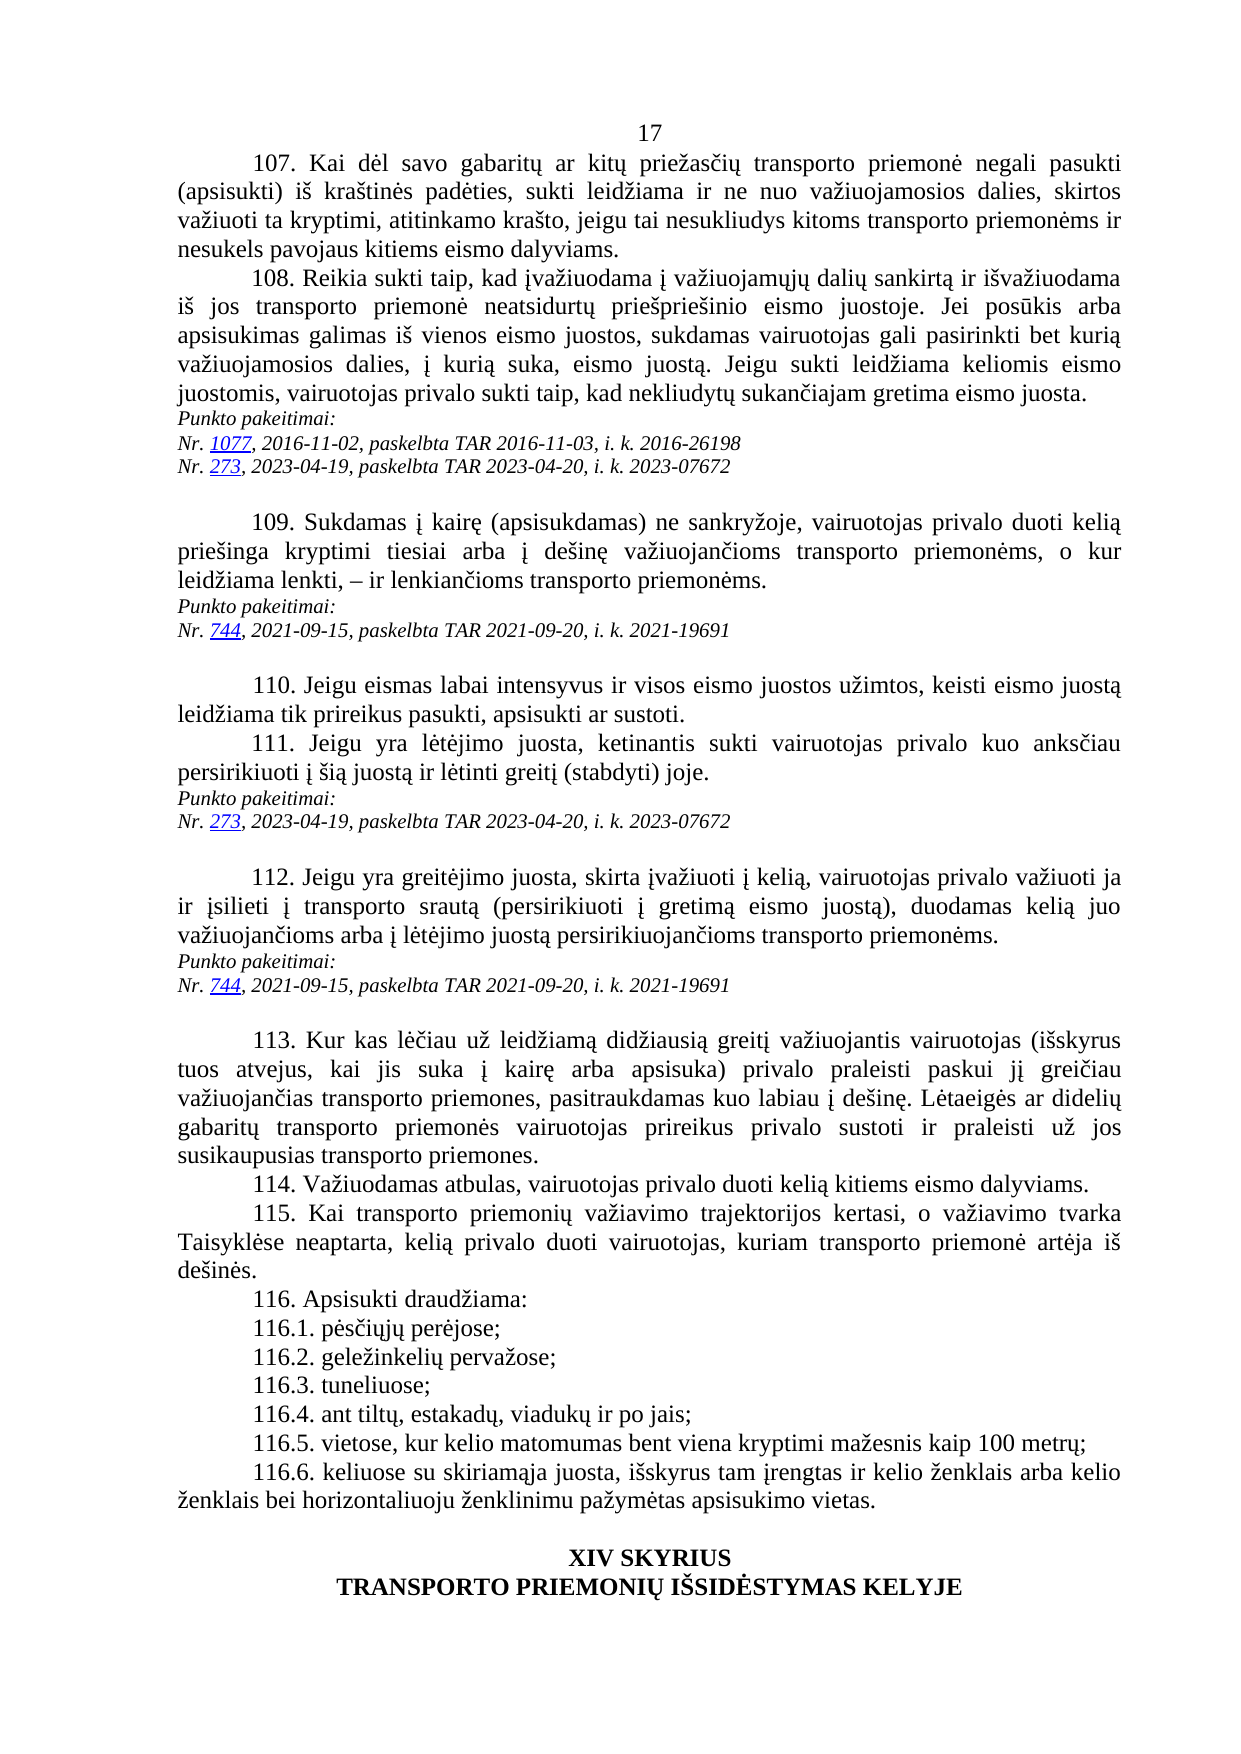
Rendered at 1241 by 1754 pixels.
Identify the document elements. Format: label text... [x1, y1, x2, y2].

text Nr. 744, 2021-09-15, paskelbta TAR 2021-09-20, i. k. 2021-19691 [177, 973, 1122, 997]
text 112. Jeigu yra greitėjimo juosta, skirta įvažiuoti į kelią, vairuotojas privalo važiuoti ja ir įsilieti į transporto srautą (persirikiuoti į gretimą eismo juostą), duodamas kelią juo važiuojančioms arba į lėtėjimo juostą persirikiuojančioms transporto priemonėms. [177, 862, 1122, 948]
text Punkto pakeitimai: [177, 785, 1122, 809]
text Nr. 744, 2021-09-15, paskelbta TAR 2021-09-20, i. k. 2021-19691 [177, 618, 1122, 642]
text Punkto pakeitimai: [177, 593, 1122, 618]
text 111. Jeigu yra lėtėjimo juosta, ketinantis sukti vairuotojas privalo kuo anksčiau persirikiuoti į šią juostą ir lėtinti greitį (stabdyti) joje. [177, 728, 1122, 785]
text 116.2. geležinkelių pervažose; [177, 1342, 1122, 1370]
text 107. Kai dėl savo gabaritų ar kitų priežasčių transporto priemonė negali pasukti (apsisukti) iš kraštinės padėties, sukti leidžiama ir ne nuo važiuojamosios dalies, skirtos važiuoti ta kryptimi, atitinkamo krašto, jeigu tai nesukliudys kitoms transporto priemonėms ir nesukels pavojaus kitiems eismo dalyviams. [177, 148, 1122, 263]
text 116.5. vietose, kur kelio matomumas bent viena kryptimi mažesnis kaip 100 metrų; [177, 1428, 1122, 1457]
text 108. Reikia sukti taip, kad įvažiuodama į važiuojamųjų dalių sankirtą ir išvažiuodama iš jos transporto priemonė neatsidurtų priešpriešinio eismo juostoje. Jei posūkis arba apsisukimas galimas iš vienos eismo juostos, sukdamas vairuotojas gali pasirinkti bet kurią važiuojamosios dalies, į kurią suka, eismo juostą. Jeigu sukti leidžiama keliomis eismo juostomis, vairuotojas privalo sukti taip, kad nekliudytų sukančiajam gretima eismo juosta. [177, 263, 1122, 406]
text 109. Sukdamas į kairę (apsisukdamas) ne sankryžoje, vairuotojas privalo duoti kelią priešinga kryptimi tiesiai arba į dešinę važiuojančioms transporto priemonėms, o kur leidžiama lenkti, – ir lenkiančioms transporto priemonėms. [177, 507, 1122, 593]
text 116.4. ant tiltų, estakadų, viadukų ir po jais; [177, 1399, 1122, 1428]
text 116.3. tuneliuose; [177, 1370, 1122, 1399]
text TRANSPORTO PRIEMONIŲ IŠSIDĖSTYMAS KELYJE [177, 1572, 1122, 1600]
text Nr. 273, 2023-04-19, paskelbta TAR 2023-04-20, i. k. 2023-07672 [177, 809, 1122, 833]
text 116.1. pėsčiųjų perėjose; [177, 1313, 1122, 1342]
text 116. Apsisukti draudžiama: [177, 1284, 1122, 1313]
text 114. Važiuodamas atbulas, vairuotojas privalo duoti kelią kitiems eismo dalyviams. [177, 1169, 1122, 1198]
text 116.6. keliuose su skiriamąja juosta, išskyrus tam įrengtas ir kelio ženklais arba kelio ženklais bei horizontaliuoju ženklinimu pažymėtas apsisukimo vietas. [177, 1457, 1122, 1514]
text Punkto pakeitimai: [177, 406, 1122, 430]
text Nr. 1077, 2016-11-02, paskelbta TAR 2016-11-03, i. k. 2016-26198 [177, 430, 1122, 454]
text 115. Kai transporto priemonių važiavimo trajektorijos kertasi, o važiavimo tvarka Taisyklėse neaptarta, kelią privalo duoti vairuotojas, kuriam transporto priemonė artėja iš dešinės. [177, 1198, 1122, 1284]
text Nr. 273, 2023-04-19, paskelbta TAR 2023-04-20, i. k. 2023-07672 [177, 454, 1122, 478]
text XIV SKYRIUS [177, 1543, 1122, 1572]
text Punkto pakeitimai: [177, 948, 1122, 973]
text 110. Jeigu eismas labai intensyvus ir visos eismo juostos užimtos, keisti eismo juostą leidžiama tik prireikus pasukti, apsisukti ar sustoti. [177, 670, 1122, 728]
text 113. Kur kas lėčiau už leidžiamą didžiausią greitį važiuojantis vairuotojas (išskyrus tuos atvejus, kai jis suka į kairę arba apsisuka) privalo praleisti paskui jį greičiau važiuojančias transporto priemones, pasitraukdamas kuo labiau į dešinę. Lėtaeigės ar didelių gabaritų transporto priemonės vairuotojas prireikus privalo sustoti ir praleisti už jos susikaupusias transporto priemones. [177, 1025, 1122, 1169]
